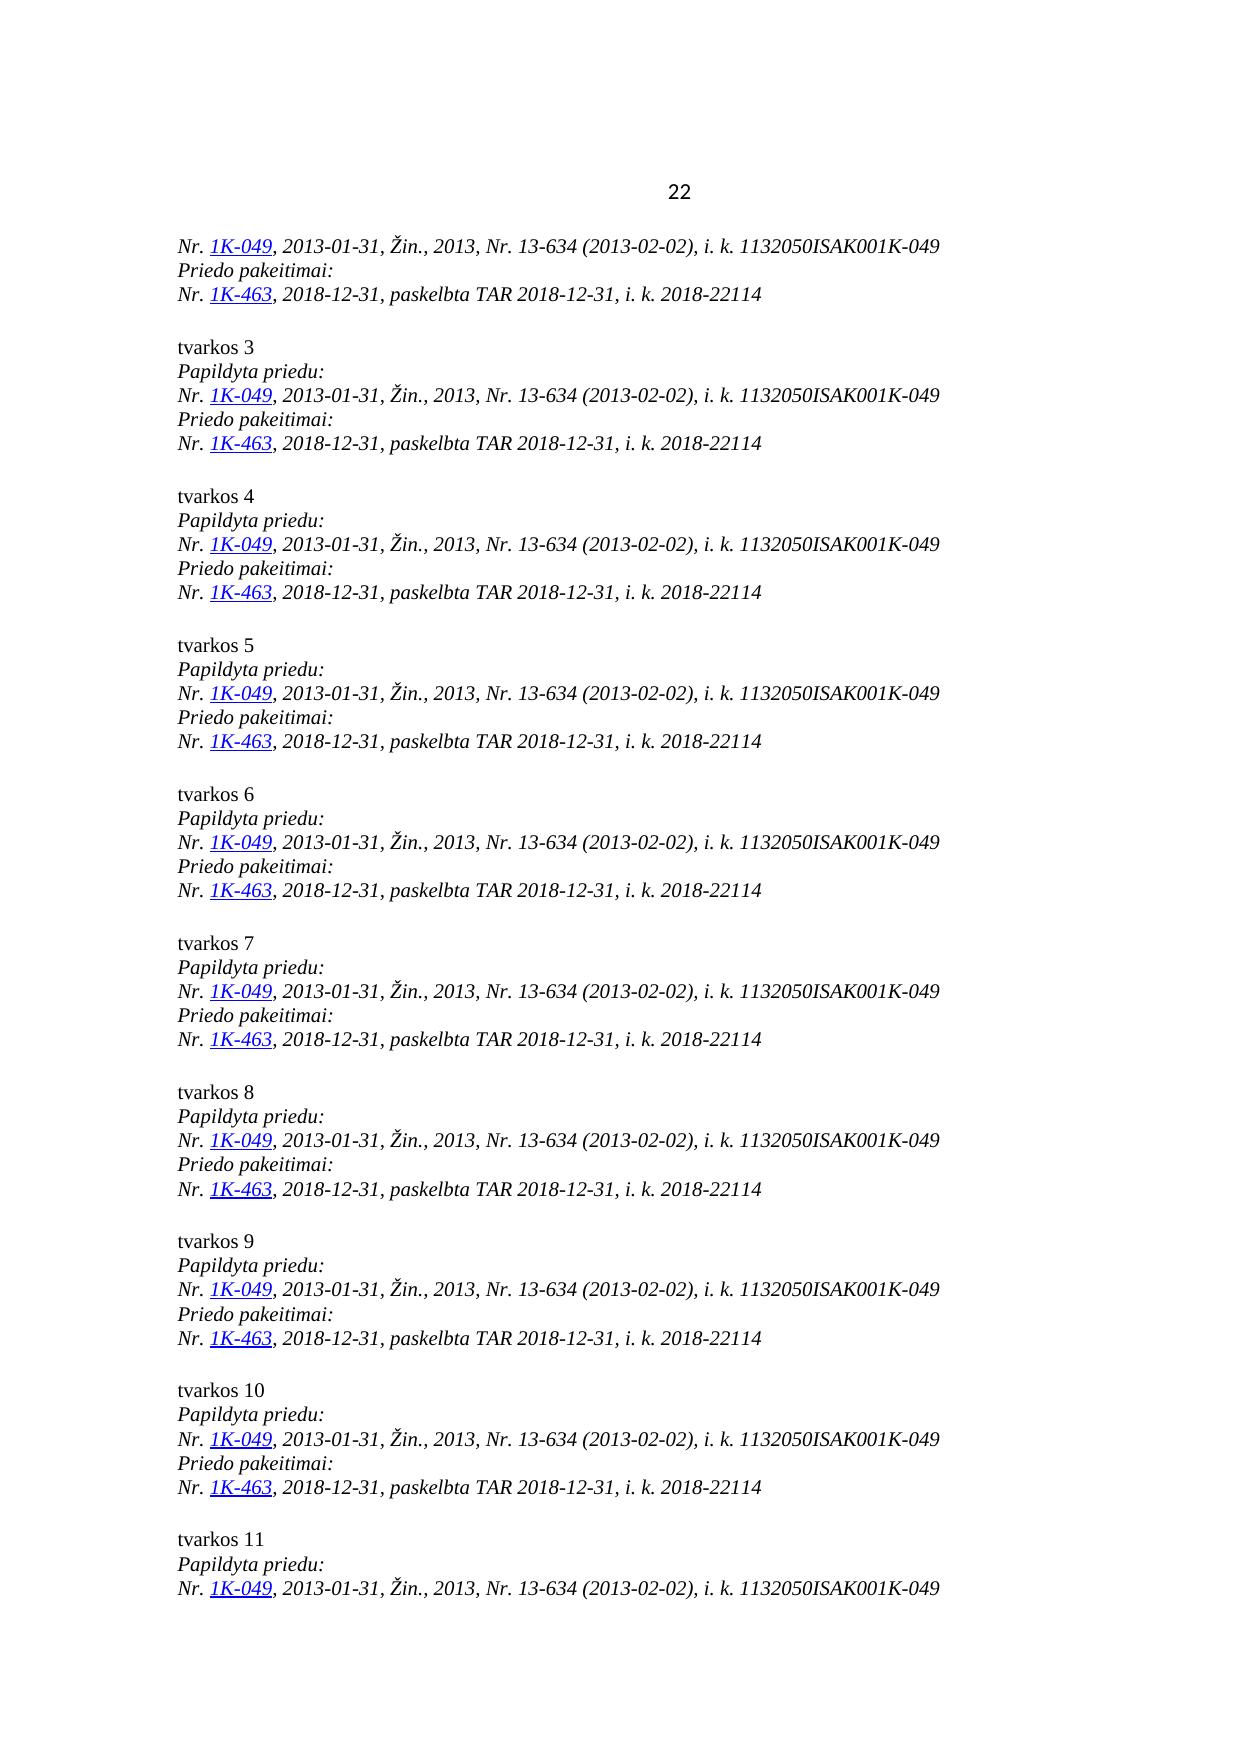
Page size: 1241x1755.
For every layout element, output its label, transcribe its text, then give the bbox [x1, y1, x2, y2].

text Nr. 1K-463, 2018-12-31, paskelbta TAR 2018-12-31, i. k. 2018-22114 [177, 1474, 1181, 1499]
text Nr. 1K-049, 2013-01-31, Žin., 2013, Nr. 13-634 (2013-02-02), i. k. 1132050ISAK001K-049 [177, 532, 1181, 556]
text tvarkos 10 [177, 1378, 1181, 1402]
text Papildyta priedu: [177, 1551, 1181, 1576]
text Papildyta priedu: [177, 657, 1181, 681]
text Nr. 1K-463, 2018-12-31, paskelbta TAR 2018-12-31, i. k. 2018-22114 [177, 1027, 1181, 1051]
text Priedo pakeitimai: [177, 1301, 1181, 1326]
text Nr. 1K-049, 2013-01-31, Žin., 2013, Nr. 13-634 (2013-02-02), i. k. 1132050ISAK001K-049 [177, 383, 1181, 407]
text Papildyta priedu: [177, 1104, 1181, 1128]
text tvarkos 4 [177, 484, 1181, 508]
text Papildyta priedu: [177, 508, 1181, 532]
text Priedo pakeitimai: [177, 1003, 1181, 1027]
text Priedo pakeitimai: [177, 854, 1181, 878]
text Priedo pakeitimai: [177, 705, 1181, 729]
text tvarkos 5 [177, 633, 1181, 657]
text tvarkos 7 [177, 931, 1181, 955]
text Priedo pakeitimai: [177, 258, 1181, 282]
text Nr. 1K-463, 2018-12-31, paskelbta TAR 2018-12-31, i. k. 2018-22114 [177, 431, 1181, 455]
text Nr. 1K-049, 2013-01-31, Žin., 2013, Nr. 13-634 (2013-02-02), i. k. 1132050ISAK001K-049 [177, 234, 1181, 258]
text Papildyta priedu: [177, 955, 1181, 979]
text Priedo pakeitimai: [177, 407, 1181, 431]
text tvarkos 3 [177, 335, 1181, 359]
text Nr. 1K-463, 2018-12-31, paskelbta TAR 2018-12-31, i. k. 2018-22114 [177, 1326, 1181, 1349]
text Nr. 1K-049, 2013-01-31, Žin., 2013, Nr. 13-634 (2013-02-02), i. k. 1132050ISAK001K-049 [177, 681, 1181, 705]
text Papildyta priedu: [177, 359, 1181, 383]
text Priedo pakeitimai: [177, 556, 1181, 580]
text Nr. 1K-463, 2018-12-31, paskelbta TAR 2018-12-31, i. k. 2018-22114 [177, 729, 1181, 753]
text tvarkos 11 [177, 1527, 1181, 1551]
text Nr. 1K-049, 2013-01-31, Žin., 2013, Nr. 13-634 (2013-02-02), i. k. 1132050ISAK001K-049 [177, 1277, 1181, 1301]
text Nr. 1K-463, 2018-12-31, paskelbta TAR 2018-12-31, i. k. 2018-22114 [177, 282, 1181, 306]
text tvarkos 8 [177, 1080, 1181, 1104]
text Papildyta priedu: [177, 1402, 1181, 1426]
text Nr. 1K-463, 2018-12-31, paskelbta TAR 2018-12-31, i. k. 2018-22114 [177, 878, 1181, 902]
text Nr. 1K-049, 2013-01-31, Žin., 2013, Nr. 13-634 (2013-02-02), i. k. 1132050ISAK001K-049 [177, 1426, 1181, 1451]
text Papildyta priedu: [177, 806, 1181, 830]
text Nr. 1K-463, 2018-12-31, paskelbta TAR 2018-12-31, i. k. 2018-22114 [177, 580, 1181, 604]
text tvarkos 9 [177, 1229, 1181, 1253]
text Nr. 1K-049, 2013-01-31, Žin., 2013, Nr. 13-634 (2013-02-02), i. k. 1132050ISAK001K-049 [177, 979, 1181, 1003]
text tvarkos 6 [177, 782, 1181, 806]
text Priedo pakeitimai: [177, 1152, 1181, 1176]
text Nr. 1K-049, 2013-01-31, Žin., 2013, Nr. 13-634 (2013-02-02), i. k. 1132050ISAK001K-049 [177, 830, 1181, 854]
text Nr. 1K-049, 2013-01-31, Žin., 2013, Nr. 13-634 (2013-02-02), i. k. 1132050ISAK001K-049 [177, 1576, 1181, 1599]
text Nr. 1K-049, 2013-01-31, Žin., 2013, Nr. 13-634 (2013-02-02), i. k. 1132050ISAK001K-049 [177, 1128, 1181, 1152]
text Priedo pakeitimai: [177, 1451, 1181, 1474]
text Papildyta priedu: [177, 1253, 1181, 1277]
text Nr. 1K-463, 2018-12-31, paskelbta TAR 2018-12-31, i. k. 2018-22114 [177, 1176, 1181, 1201]
